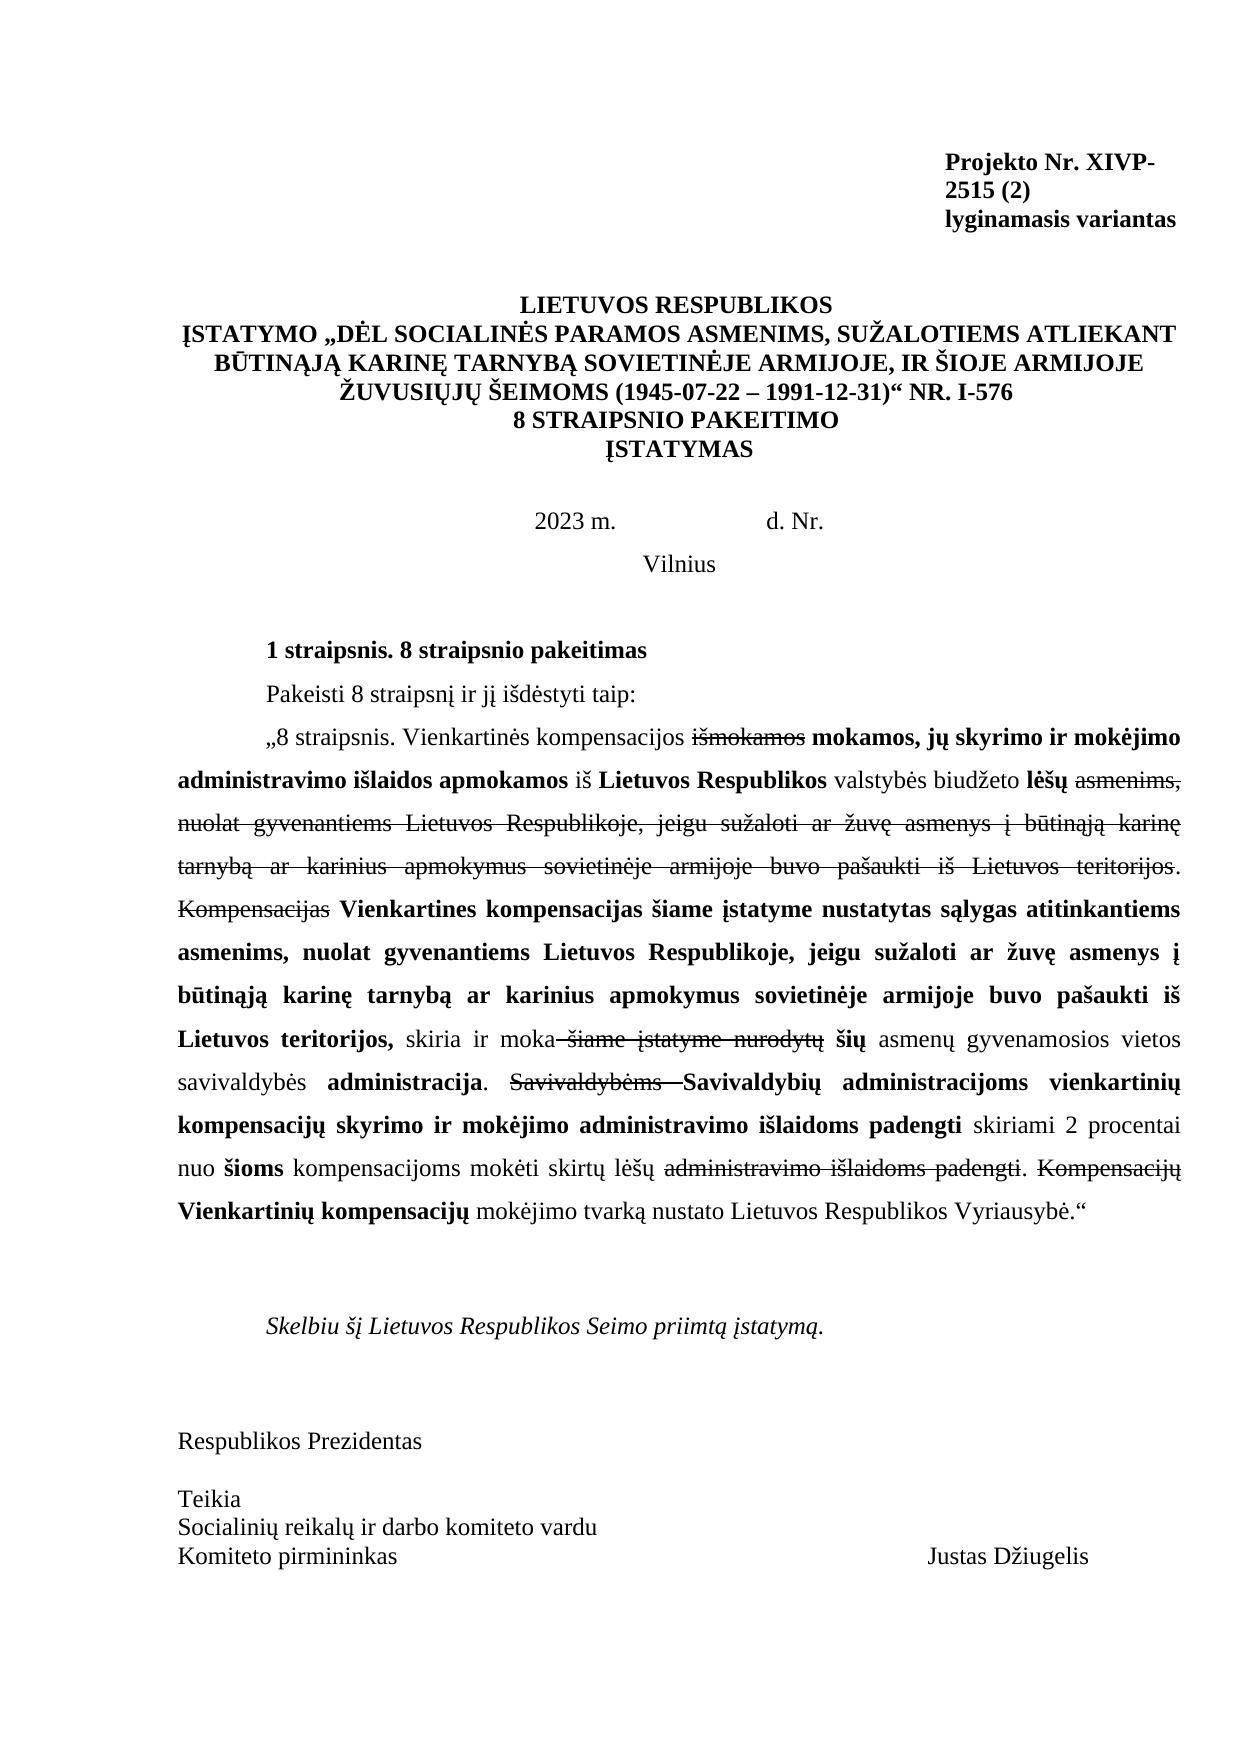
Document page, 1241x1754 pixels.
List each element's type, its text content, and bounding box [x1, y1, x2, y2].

text 1 straipsnis. 8 straipsnio pakeitimas [177, 636, 1181, 664]
text Socialinių reikalų ir darbo komiteto vardu [177, 1512, 1181, 1541]
text Komiteto pirmininkas Justas Džiugelis [177, 1541, 1181, 1570]
text Projekto Nr. XIVP-2515 (2) [945, 147, 1181, 204]
text 2023 m. d. Nr. [177, 506, 1181, 535]
text „8 straipsnis. Vienkartinės kompensacijos išmokamos mokamos, jų skyrimo ir mokėjimo administravimo išlaidos apmokamos iš Lietuvos Respublikos valstybės biudžeto lėšų asmenims, nuolat gyvenantiems Lietuvos Respublikoje, jeigu sužaloti ar žuvę asmenys į būtinąją karinę tarnybą ar karinius apmokymus sovietinėje armijoje buvo pašaukti iš Lietuvos teritorijos. Kompensacijas Vienkartines kompensacijas šiame įstatyme nustatytas sąlygas atitinkantiems asmenims, nuolat gyvenantiems Lietuvos Respublikoje, jeigu sužaloti ar žuvę asmenys į būtinąją karinę tarnybą ar karinius apmokymus sovietinėje armijoje buvo pašaukti iš Lietuvos teritorijos, skiria ir moka šiame įstatyme nurodytų šių asmenų gyvenamosios vietos savivaldybės administracija. Savivaldybėms Savivaldybių administracijoms vienkartinių kompensacijų skyrimo ir mokėjimo administravimo išlaidoms padengti skiriami 2 procentai nuo šioms kompensacijoms mokėti skirtų lėšų administravimo išlaidoms padengti. Kompensacijų Vienkartinių kompensacijų mokėjimo tvarką nustato Lietuvos Respublikos Vyriausybė.“ [177, 722, 1181, 824]
text 8 STRAIPSNIO PAKEITIMO [177, 406, 1181, 434]
text Pakeisti 8 straipsnį ir jį išdėstyti taip: [266, 679, 1181, 707]
text ĮSTATYMAS [177, 434, 1181, 463]
text LIETUVOS RESPUBLIKOS [177, 291, 1181, 319]
text Teikia [177, 1484, 1181, 1512]
text ĮSTATYMO „DĖL SOCIALINĖS PARAMOS ASMENIMS, SUŽALOTIEMS ATLIEKANT BŪTINĄJĄ KARINĘ TARNYBĄ SOVIETINĖJE ARMIJOJE, IR ŠIOJE ARMIJOJE ŽUVUSIŲJŲ ŠEIMOMS (1945-07-22 – 1991-12-31)“ NR. I-576 [177, 319, 1181, 406]
text Skelbiu šį Lietuvos Respublikos Seimo priimtą įstatymą. [177, 1311, 1181, 1340]
text lyginamasis variantas [945, 204, 1181, 233]
text „8 straipsnis. Vienkartinės kompensacijos išmokamos mokamos, jų skyrimo ir mokėjimo administravimo išlaidos apmokamos iš Lietuvos Respublikos valstybės biudžeto lėšų asmenims, nuolat gyvenantiems Lietuvos Respublikoje, jeigu sužaloti ar žuvę asmenys į būtinąją karinę tarnybą ar karinius apmokymus sovietinėje armijoje buvo pašaukti iš Lietuvos teritorijos. Kompensacijas Vienkartines kompensacijas šiame įstatyme nustatytas sąlygas atitinkantiems asmenims, nuolat gyvenantiems Lietuvos Respublikoje, jeigu sužaloti ar žuvę asmenys į būtinąją karinę tarnybą ar karinius apmokymus sovietinėje armijoje buvo pašaukti iš Lietuvos teritorijos, skiria ir moka šiame įstatyme nurodytų šių asmenų gyvenamosios vietos savivaldybės administracija. Savivaldybėms Savivaldybių administracijoms vienkartinių kompensacijų skyrimo ir mokėjimo administravimo išlaidoms padengti skiriami 2 procentai nuo šioms kompensacijoms mokėti skirtų lėšų administravimo išlaidoms padengti. Kompensacijų Vienkartinių kompensacijų mokėjimo tvarką nustato Lietuvos Respublikos Vyriausybė.“ [177, 825, 1181, 1225]
text Respublikos Prezidentas [177, 1426, 1181, 1455]
text Vilnius [177, 549, 1181, 578]
